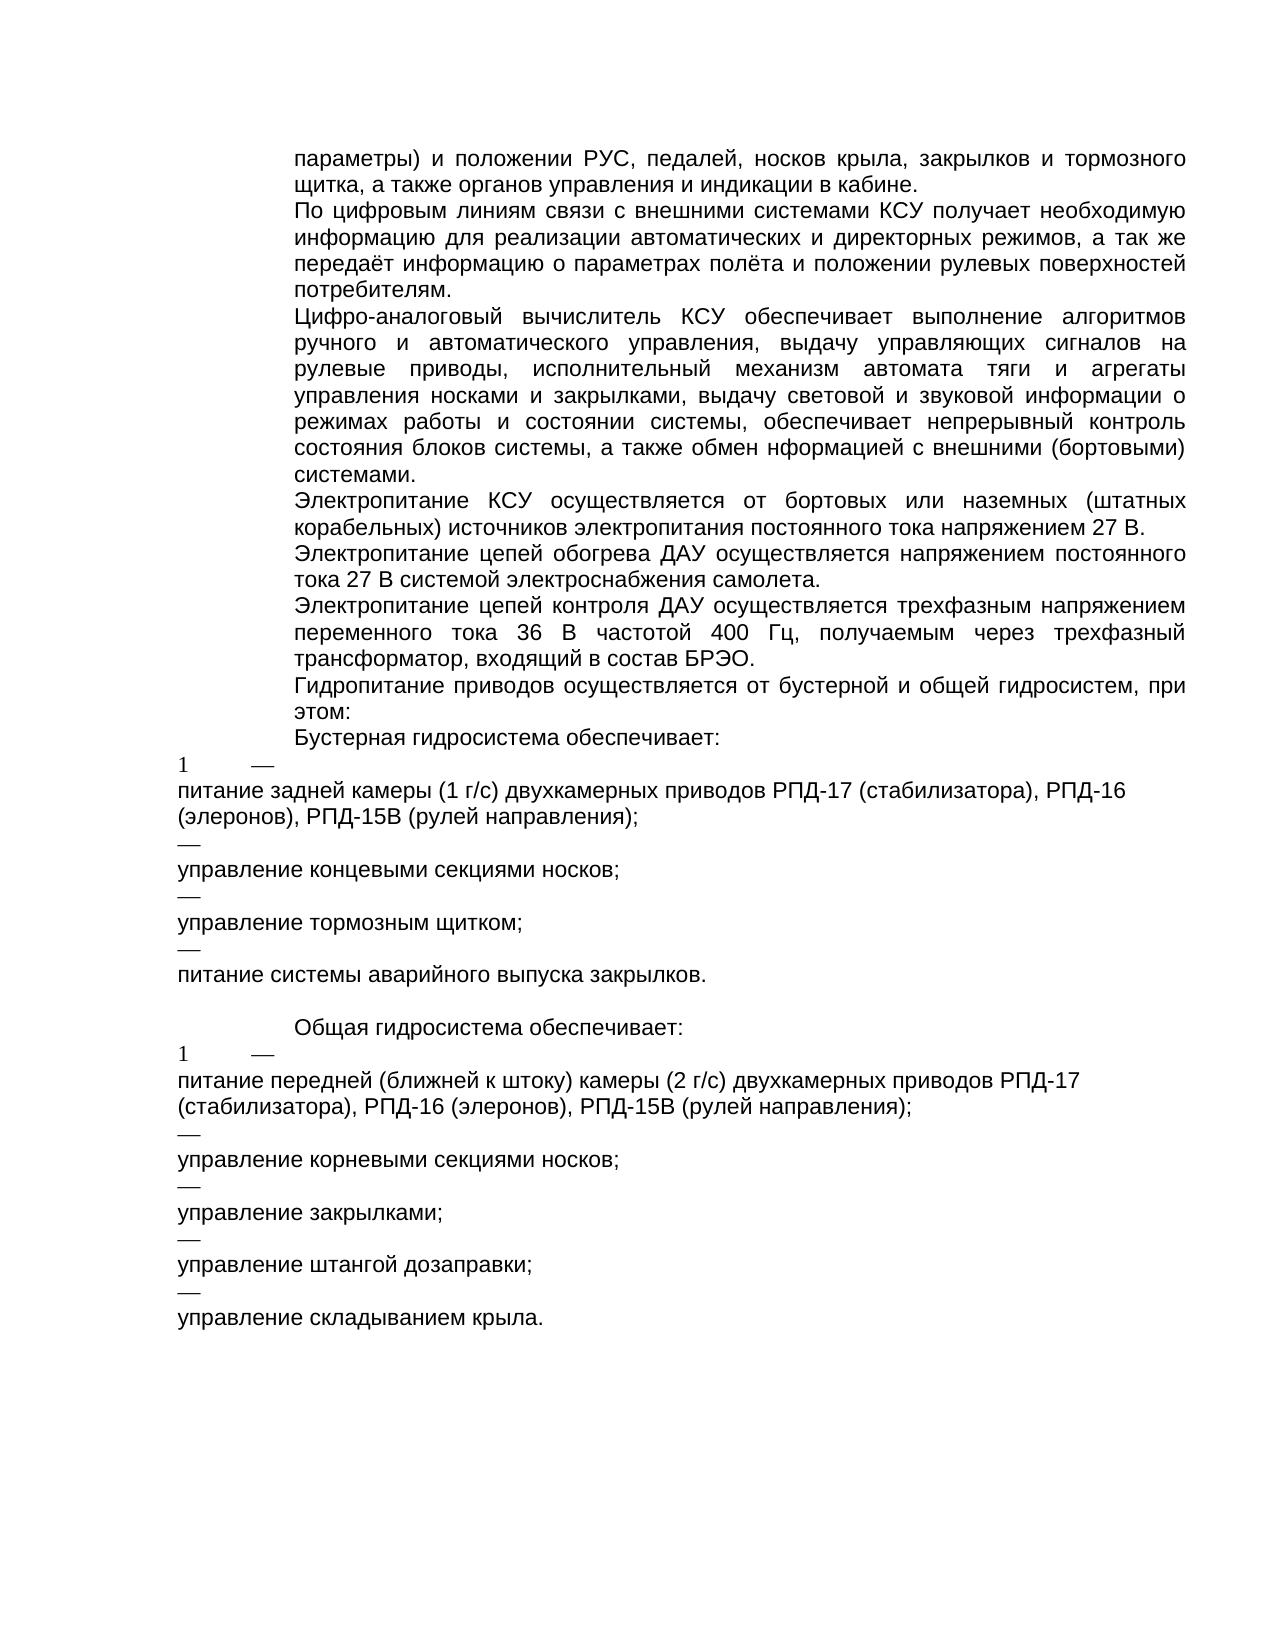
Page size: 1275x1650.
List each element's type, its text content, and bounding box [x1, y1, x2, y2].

text — [177, 1119, 1186, 1146]
text Гидропитание приводов осуществляется от бустерной и общей гидросистем, при этом: [294, 672, 1186, 724]
text питание системы аварийного выпуска закрылков. [177, 961, 1186, 988]
text Электропитание цепей обогрева ДАУ осуществляется напряжением постоянного тока 27 В системой электроснабжения самолета. [294, 540, 1186, 592]
text — [177, 882, 1186, 909]
text управление складыванием крыла. [177, 1304, 1186, 1330]
list — [177, 1041, 1186, 1067]
text Бустерная гидросистема обеспечивает: [294, 724, 1186, 751]
text управление закрылками; [177, 1199, 1186, 1225]
text — [177, 830, 1186, 856]
text питание передней (ближней к штоку) камеры (2 г/с) двухкамерных приводов РПД-17 (стабилизатора), РПД-16 (элеронов), РПД-15В (рулей направления); [177, 1067, 1186, 1119]
text Цифро-аналоговый вычислитель КСУ обеспечивает выполнение алгоритмов ручного и автоматического управления, выдачу управляющих сигналов на рулевые приводы, исполнительный механизм автомата тяги и агрегаты управления носками и закрылками, выдачу световой и звуковой информации о режимах работы и состоянии системы, обеспечивает непрерывный контроль состояния блоков системы, а также обмен нформацией с внешними (бортовыми) системами. [294, 303, 1186, 487]
text Общая гидросистема обеспечивает: [294, 1014, 1186, 1041]
text параметры) и положении РУС, педалей, носков крыла, закрылков и тормозного щитка, а также органов управления и индикации в кабине. [294, 144, 1186, 197]
text По цифровым линиям связи с внешними системами КСУ получает необходимую информацию для реализации автоматических и директорных режимов, а так же передаёт информацию о параметрах полёта и положении рулевых поверхностей потребителям. [294, 197, 1186, 303]
text управление корневыми секциями носков; [177, 1146, 1186, 1172]
text Электропитание КСУ осуществляется от бортовых или наземных (штатных корабельных) источников электропитания постоянного тока напряжением 27 В. [294, 487, 1186, 540]
text — [177, 1225, 1186, 1251]
text управление концевыми секциями носков; [177, 856, 1186, 882]
text управление тормозным щитком; [177, 909, 1186, 935]
text — [177, 935, 1186, 961]
text — [177, 1278, 1186, 1304]
text управление штангой дозаправки; [177, 1251, 1186, 1278]
list — [177, 751, 1186, 777]
text Электропитание цепей контроля ДАУ осуществляется трехфазным напряжением переменного тока 36 В частотой 400 Гц, получаемым через трехфазный трансформатор, входящий в состав БРЭО. [294, 592, 1186, 672]
text — [177, 1172, 1186, 1199]
text питание задней камеры (1 г/с) двухкамерных приводов РПД-17 (стабилизатора), РПД-16 (элеронов), РПД-15В (рулей направления); [177, 777, 1186, 830]
